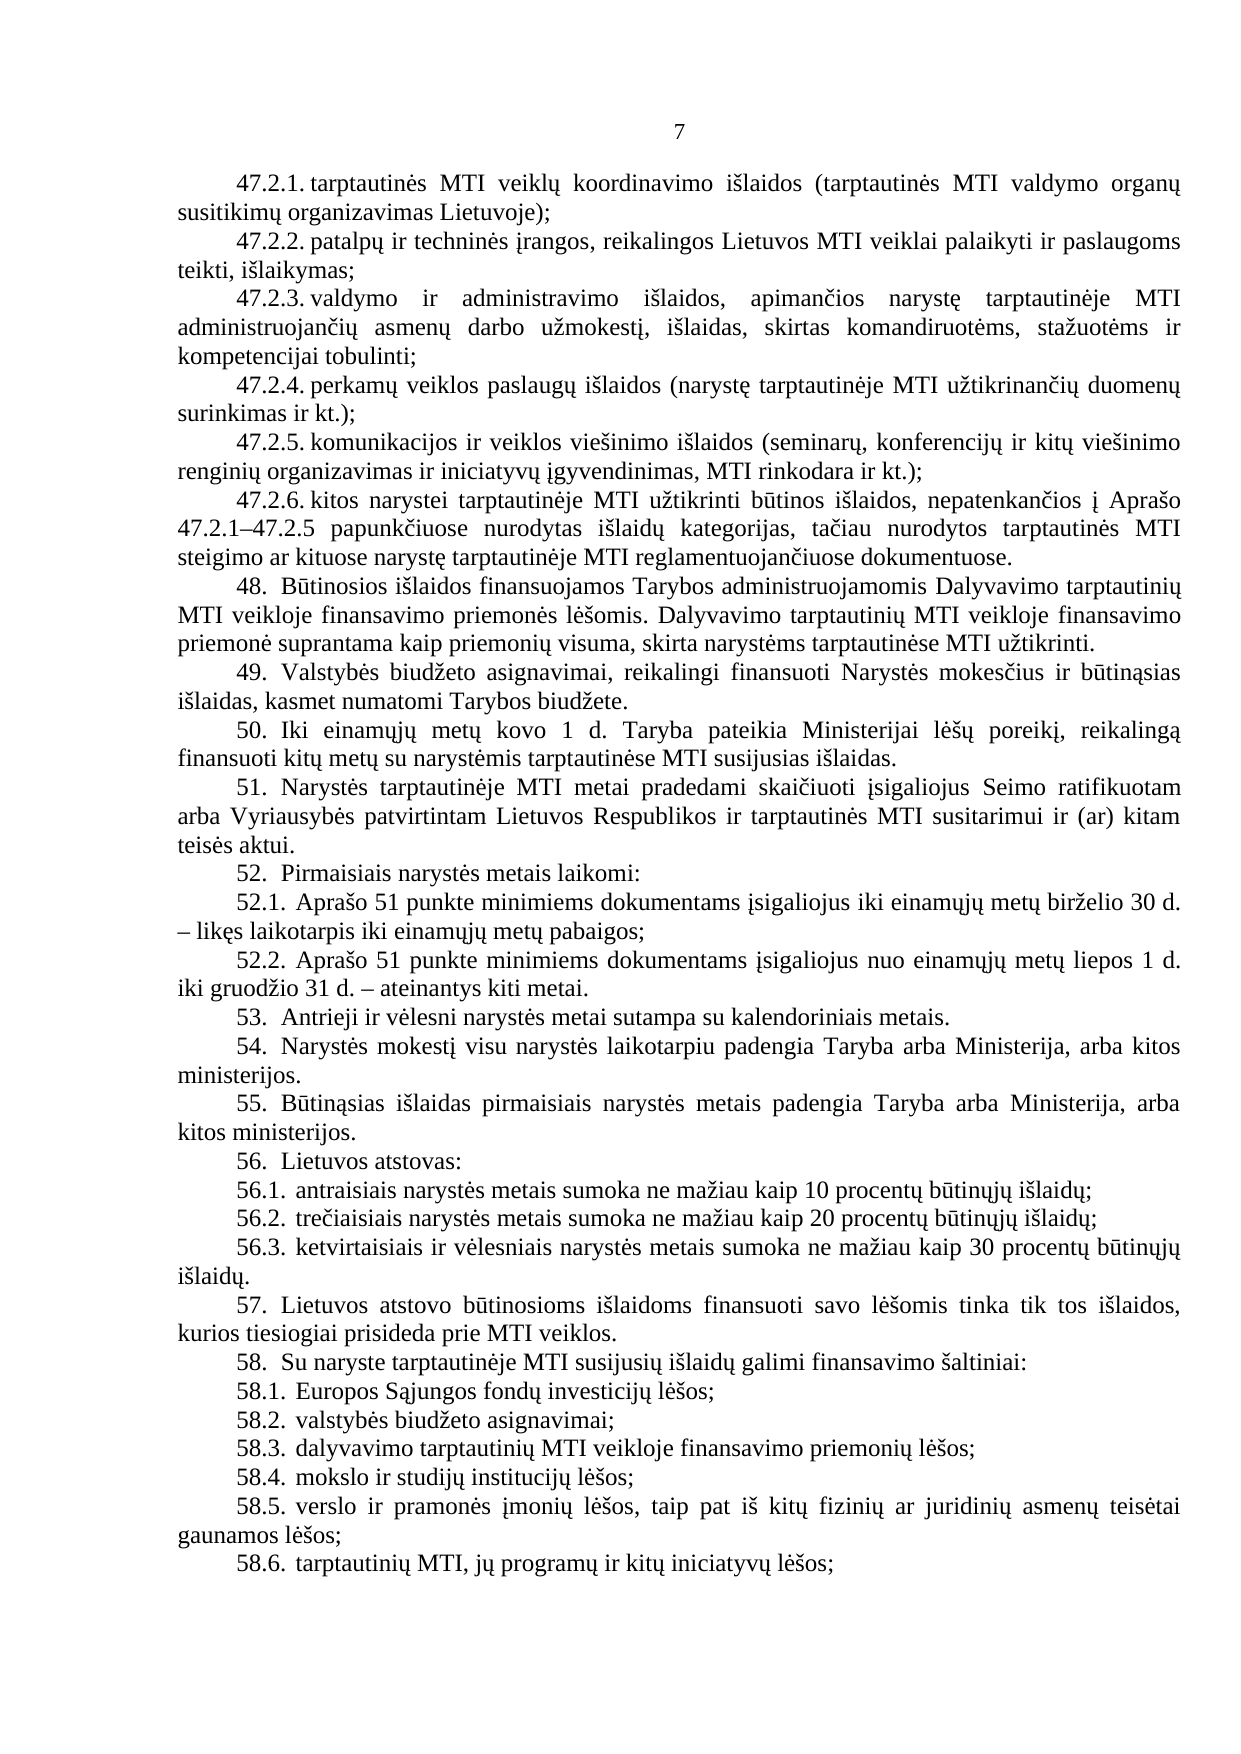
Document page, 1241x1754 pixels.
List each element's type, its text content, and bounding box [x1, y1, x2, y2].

text 58.3. dalyvavimo tarptautinių MTI veikloje finansavimo priemonių lėšos; [177, 1433, 1181, 1462]
text 51. Narystės tarptautinėje MTI metai pradedami skaičiuoti įsigaliojus Seimo ratifikuotam arba Vyriausybės patvirtintam Lietuvos Respublikos ir tarptautinės MTI susitarimui ir (ar) kitam teisės aktui. [177, 772, 1181, 858]
text 52.2. Aprašo 51 punkte minimiems dokumentams įsigaliojus nuo einamųjų metų liepos 1 d. iki gruodžio 31 d. – ateinantys kiti metai. [177, 945, 1181, 1002]
text 47.2.4. perkamų veiklos paslaugų išlaidos (narystę tarptautinėje MTI užtikrinančių duomenų surinkimas ir kt.); [177, 370, 1181, 427]
text 54. Narystės mokestį visu narystės laikotarpiu padengia Taryba arba Ministerija, arba kitos ministerijos. [177, 1031, 1181, 1088]
text 47.2.1. tarptautinės MTI veiklų koordinavimo išlaidos (tarptautinės MTI valdymo organų susitikimų organizavimas Lietuvoje); [177, 168, 1181, 226]
text 47.2.6. kitos narystei tarptautinėje MTI užtikrinti būtinos išlaidos, nepatenkančios į Aprašo 47.2.1–47.2.5 papunkčiuose nurodytas išlaidų kategorijas, tačiau nurodytos tarptautinės MTI steigimo ar kituose narystę tarptautinėje MTI reglamentuojančiuose dokumentuose. [177, 485, 1181, 571]
text 58. Su naryste tarptautinėje MTI susijusių išlaidų galimi finansavimo šaltiniai: [177, 1347, 1181, 1376]
text 47.2.2. patalpų ir techninės įrangos, reikalingos Lietuvos MTI veiklai palaikyti ir paslaugoms teikti, išlaikymas; [177, 226, 1181, 283]
text 57. Lietuvos atstovo būtinosioms išlaidoms finansuoti savo lėšomis tinka tik tos išlaidos, kurios tiesiogiai prisideda prie MTI veiklos. [177, 1290, 1181, 1347]
text 56. Lietuvos atstovas: [177, 1146, 1181, 1175]
text 55. Būtinąsias išlaidas pirmaisiais narystės metais padengia Taryba arba Ministerija, arba kitos ministerijos. [177, 1088, 1181, 1146]
text 56.2. trečiaisiais narystės metais sumoka ne mažiau kaip 20 procentų būtinųjų išlaidų; [177, 1203, 1181, 1232]
text 52.1. Aprašo 51 punkte minimiems dokumentams įsigaliojus iki einamųjų metų birželio 30 d. – likęs laikotarpis iki einamųjų metų pabaigos; [177, 887, 1181, 945]
text 58.2. valstybės biudžeto asignavimai; [177, 1405, 1181, 1433]
text 58.1. Europos Sąjungos fondų investicijų lėšos; [177, 1376, 1181, 1405]
text 49. Valstybės biudžeto asignavimai, reikalingi finansuoti Narystės mokesčius ir būtinąsias išlaidas, kasmet numatomi Tarybos biudžete. [177, 657, 1181, 715]
text 47.2.5. komunikacijos ir veiklos viešinimo išlaidos (seminarų, konferencijų ir kitų viešinimo renginių organizavimas ir iniciatyvų įgyvendinimas, MTI rinkodara ir kt.); [177, 427, 1181, 485]
text 58.6. tarptautinių MTI, jų programų ir kitų iniciatyvų lėšos; [177, 1548, 1181, 1577]
text 58.5. verslo ir pramonės įmonių lėšos, taip pat iš kitų fizinių ar juridinių asmenų teisėtai gaunamos lėšos; [177, 1491, 1181, 1548]
text 47.2.3. valdymo ir administravimo išlaidos, apimančios narystę tarptautinėje MTI administruojančių asmenų darbo užmokestį, išlaidas, skirtas komandiruotėms, stažuotėms ir kompetencijai tobulinti; [177, 283, 1181, 370]
text 56.3. ketvirtaisiais ir vėlesniais narystės metais sumoka ne mažiau kaip 30 procentų būtinųjų išlaidų. [177, 1232, 1181, 1290]
text 52. Pirmaisiais narystės metais laikomi: [177, 858, 1181, 887]
text 53. Antrieji ir vėlesni narystės metai sutampa su kalendoriniais metais. [177, 1002, 1181, 1031]
text 56.1. antraisiais narystės metais sumoka ne mažiau kaip 10 procentų būtinųjų išlaidų; [177, 1175, 1181, 1203]
text 48. Būtinosios išlaidos finansuojamos Tarybos administruojamomis Dalyvavimo tarptautinių MTI veikloje finansavimo priemonės lėšomis. Dalyvavimo tarptautinių MTI veikloje finansavimo priemonė suprantama kaip priemonių visuma, skirta narystėms tarptautinėse MTI užtikrinti. [177, 571, 1181, 657]
text 58.4. mokslo ir studijų institucijų lėšos; [177, 1462, 1181, 1491]
text 50. Iki einamųjų metų kovo 1 d. Taryba pateikia Ministerijai lėšų poreikį, reikalingą finansuoti kitų metų su narystėmis tarptautinėse MTI susijusias išlaidas. [177, 715, 1181, 772]
